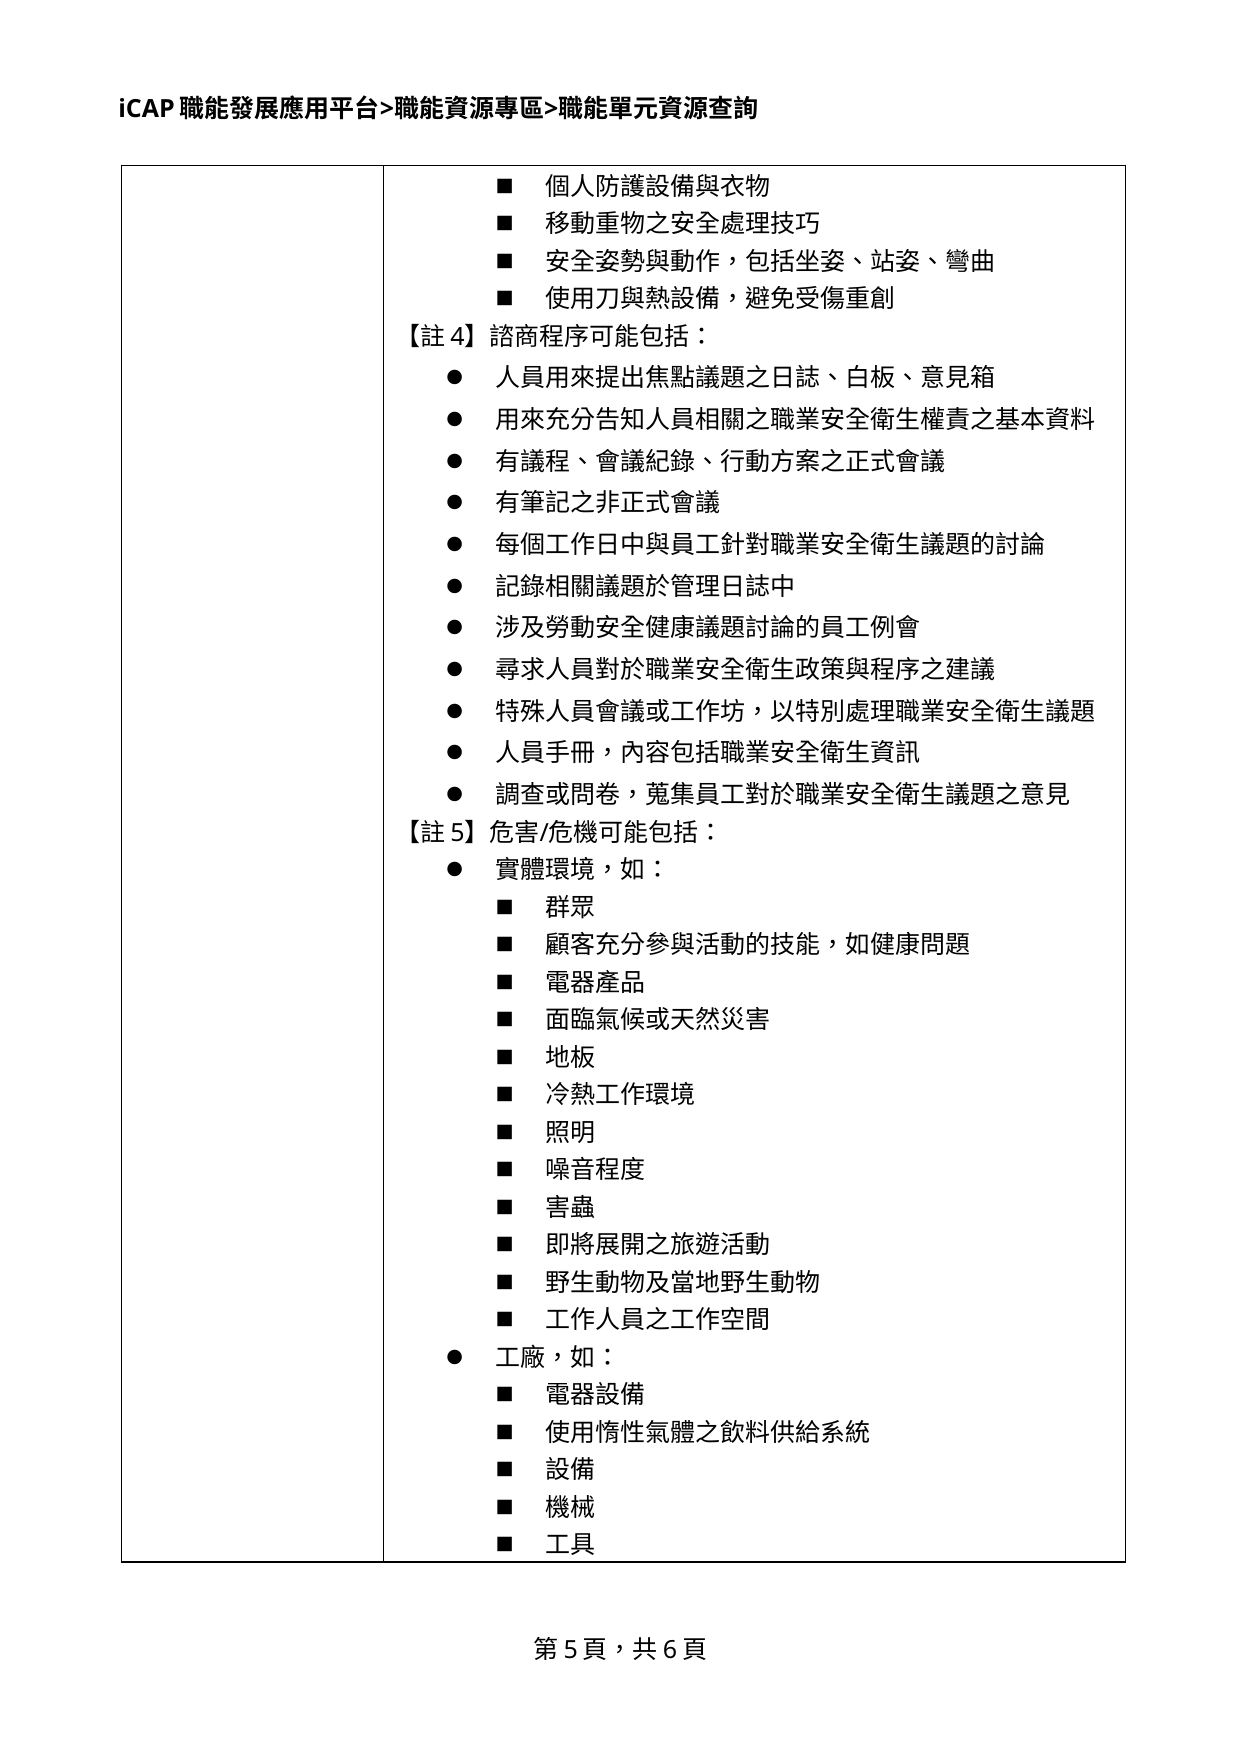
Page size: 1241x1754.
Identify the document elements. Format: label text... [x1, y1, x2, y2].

table_cell [122, 166, 383, 1561]
table_cell 【註1】職業安全衛生資訊可能包括： 職業安全衛生之諮詢安排 員工於職業安全衛生管理實踐之角色與責任 法律義務與不遵守之後果承擔 急救箱位置與緊急疏散計畫安排 職業安全衛生訓練資訊與最新消息 職業安全衛生相關政策 組織對於職業安全衛生之整體策略 人員參與職業安全衛生管理實踐 員工對於確保安全之責任 程序 與工作場域相關之特定風險控制措施 運用： 危害(危機)辨識通報文件 風險評估樣版文件 【註2】監督程序可能涉及： 諮詢 緊急狀況 人員及顧客疏散 處理化學及有害物質 危害(危機)識別與通報 緊急事件與事故通報 風險評估與緊急通報 安全工作實踐 以下保安管理 現金 文件 設備 鑰匙 人員 【註3】安全工作之實踐可能包括： 淨空工作地點之危害 遵守來自以下之指令： 安全指標 主管 經理 安全處理化學物質、有毒及危險物質 操作飲料供給系統、考慮因惰性氣體而導致的危險 暫時離開若因同仁或顧客難相處而導致的壓力狀況 該休息的時間應休息，輪流作業 運用： 輔助或取代人力作業之設備 合乎人體工學設計之家具與工作站 個人防護設備與衣物 移動重物之安全處理技巧 安全姿勢與動作，包括坐姿、站姿、彎曲 使用刀與熱設備，避免受傷重創 【註4】諮商程序可能包括： 人員用來提出焦點議題之日誌、白板、意見箱 用來充分告知人員相關之職業安全衛生權責之基本資料 有議程、會議紀錄、行動方案之正式會議 有筆記之非正式會議 每個工作日中與員工針對職業安全衛生議題的討論 記錄相關議題於管理日誌中 涉及勞動安全健康議題討論的員工例會 尋求人員對於職業安全衛生政策與程序之建議 特殊人員會議或工作坊，以特別處理職業安全衛生議題 人員手冊，內容包括職業安全衛生資訊 調查或問卷，蒐集員工對於職業安全衛生議題之意見 【註5】危害/危機可能包括： 實體環境，如： 群眾 顧客充分參與活動的技能，如健康問題 電器產品 面臨氣候或天然災害 地板 冷熱工作環境 照明 噪音程度 害蟲 即將展開之旅遊活動 野生動物及當地野生動物 工作人員之工作空間 工廠，如： 電器設備 使用惰性氣體之飲料供給系統 設備 機械 工具 工作運作，如： 特定工作項目之工時長度與休息之安排 輪值與排班 起始與結束程序 工作相關任務之標準作業程序 保安問題，如： 顧客行為 現金、文件、鑰匙存放 偷竊與搶劫 【註6】職業安全衛生需求可能包括： 輔導安全工作實踐 安全工作實踐正規訓練課程 危害/危機辨識、風險評估和控制 提供資訊、基本資料、標誌，以確保安全工作實踐 【註7】職業安全衛生紀錄與報告可能包括： 諮詢 危害/危機辨識 將事件與事故通知勞動安全健康管理機關 事件或事故、未遂事件報告或相關統計資料 監督報告或改變建議，包括以下項目之成效： 會議議程與紀錄 協商決定與後續行動 協商過程 會議日誌 提供給人員之職業安全衛生資訊 風險控制 安全工作實踐 風險評估 風險控制行動 訓練行動計畫 執行之訓練 [384, 166, 1125, 1561]
